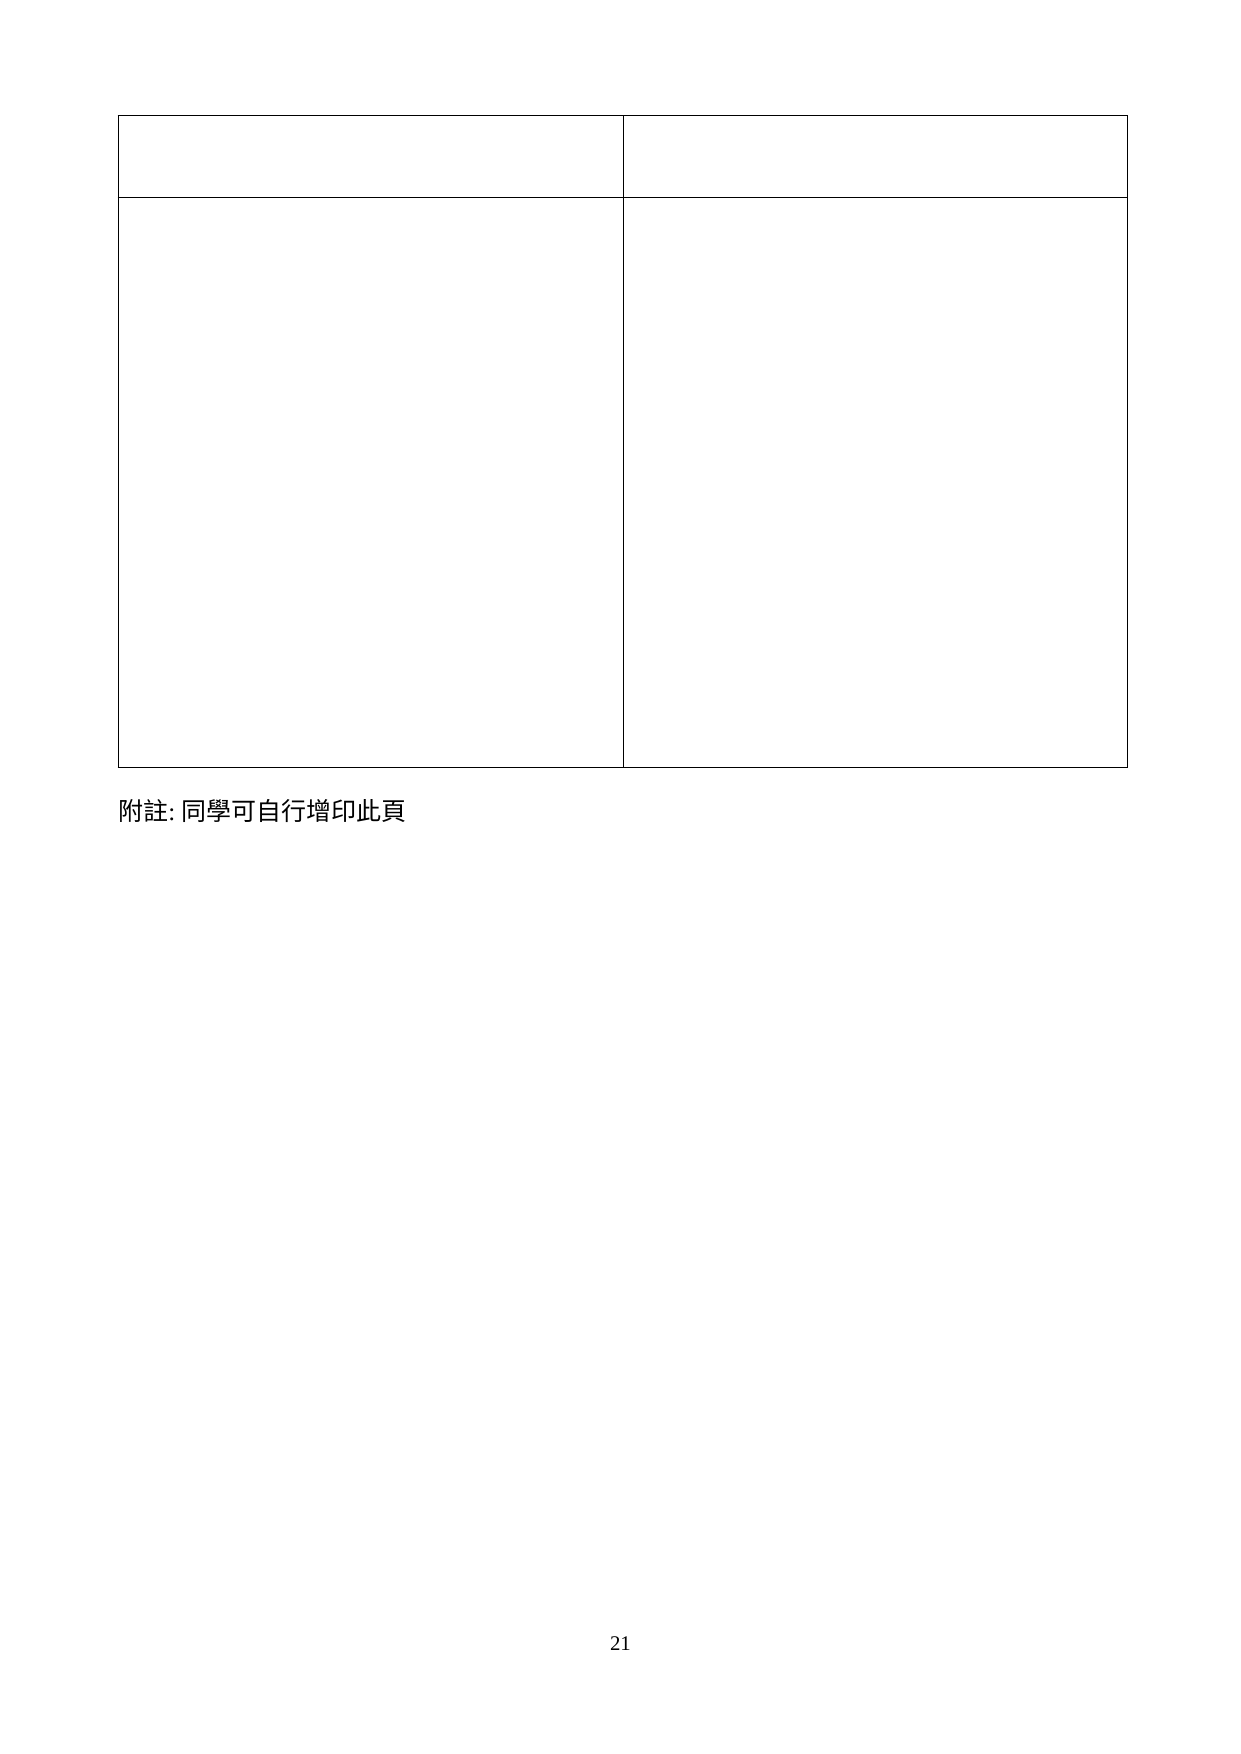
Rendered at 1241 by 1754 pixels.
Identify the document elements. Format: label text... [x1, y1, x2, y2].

table_cell [119, 198, 623, 767]
text 附註: 同學可自行增印此頁 [118, 768, 1122, 831]
table_cell [624, 116, 1127, 197]
table_cell [119, 116, 623, 197]
table_cell [624, 198, 1127, 767]
